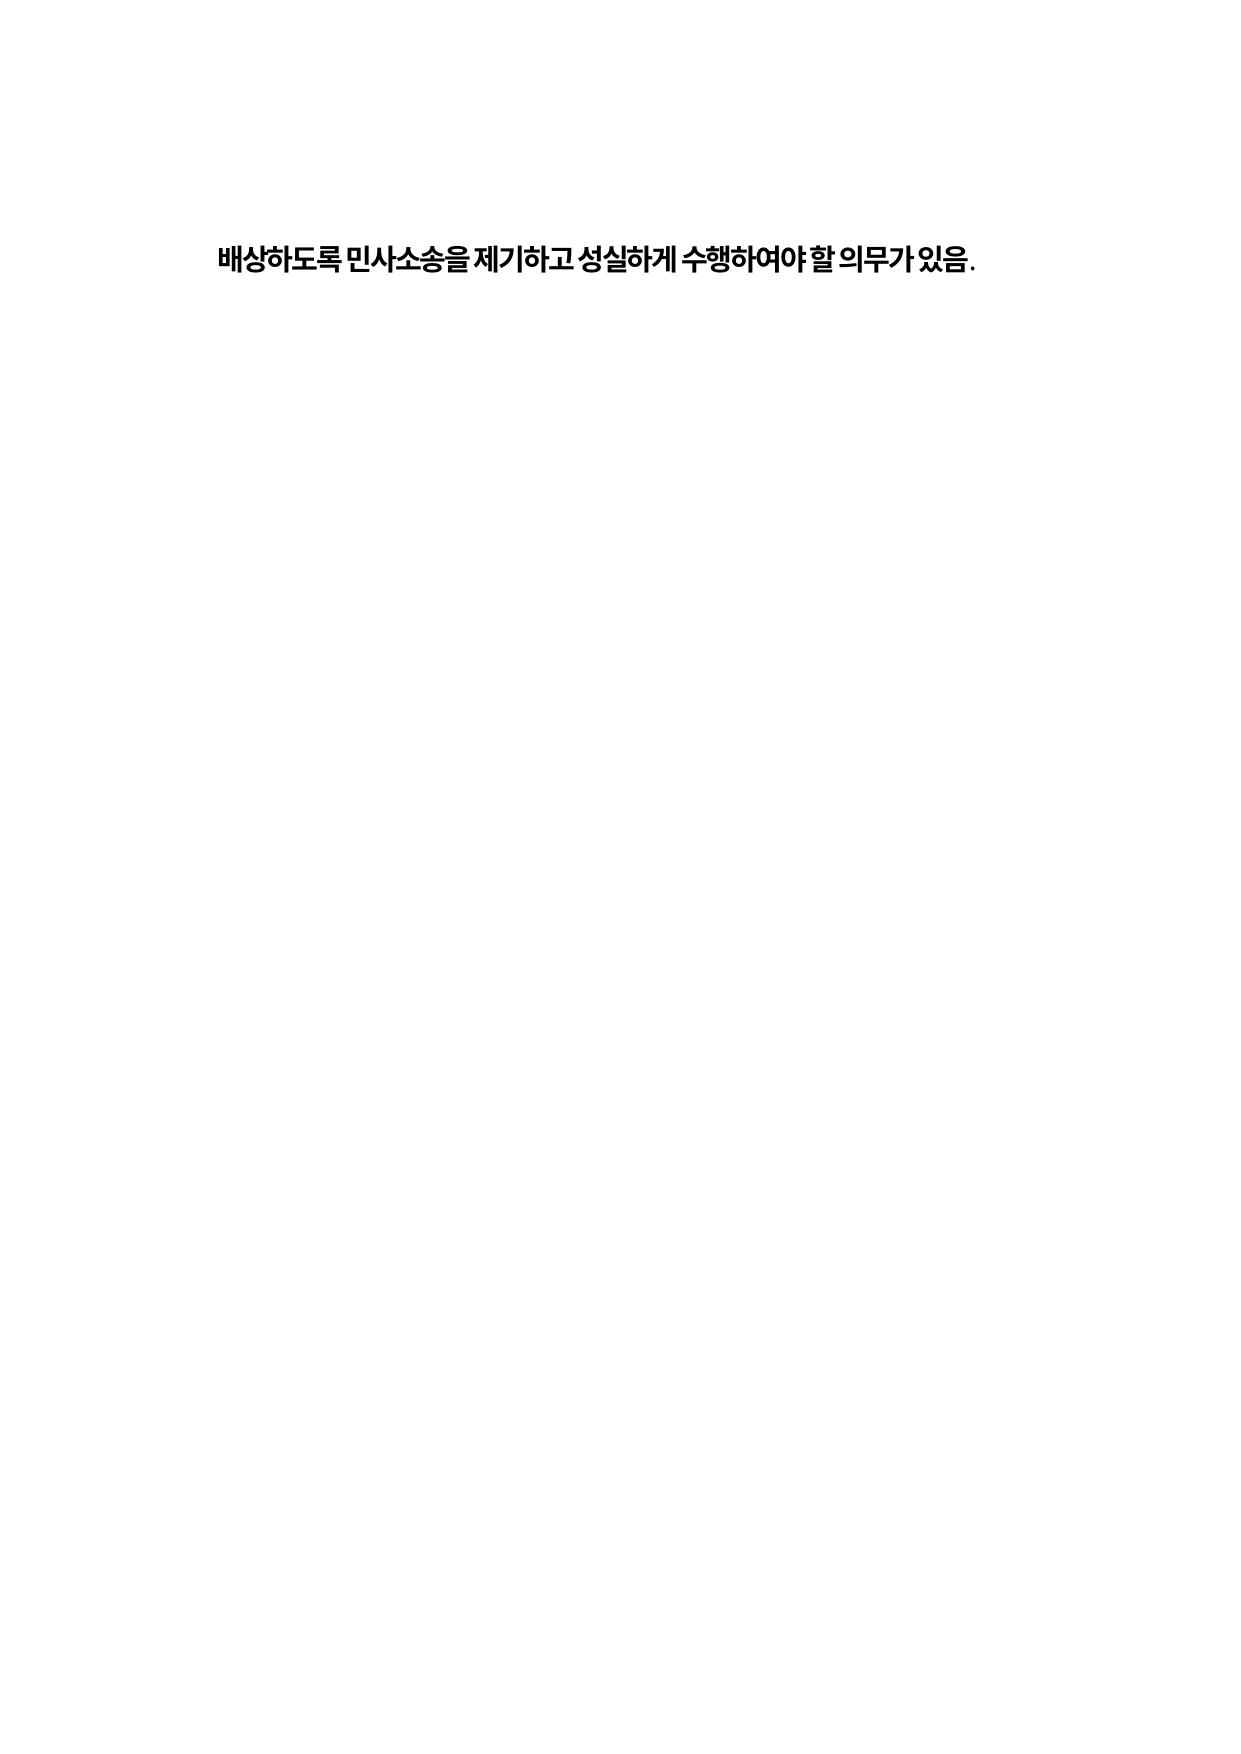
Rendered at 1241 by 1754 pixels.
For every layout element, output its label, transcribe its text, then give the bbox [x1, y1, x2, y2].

text 배상하도록 민사소송을 제기하고 성실하게 수행하여야 할 의무가 있음. [177, 236, 1063, 279]
